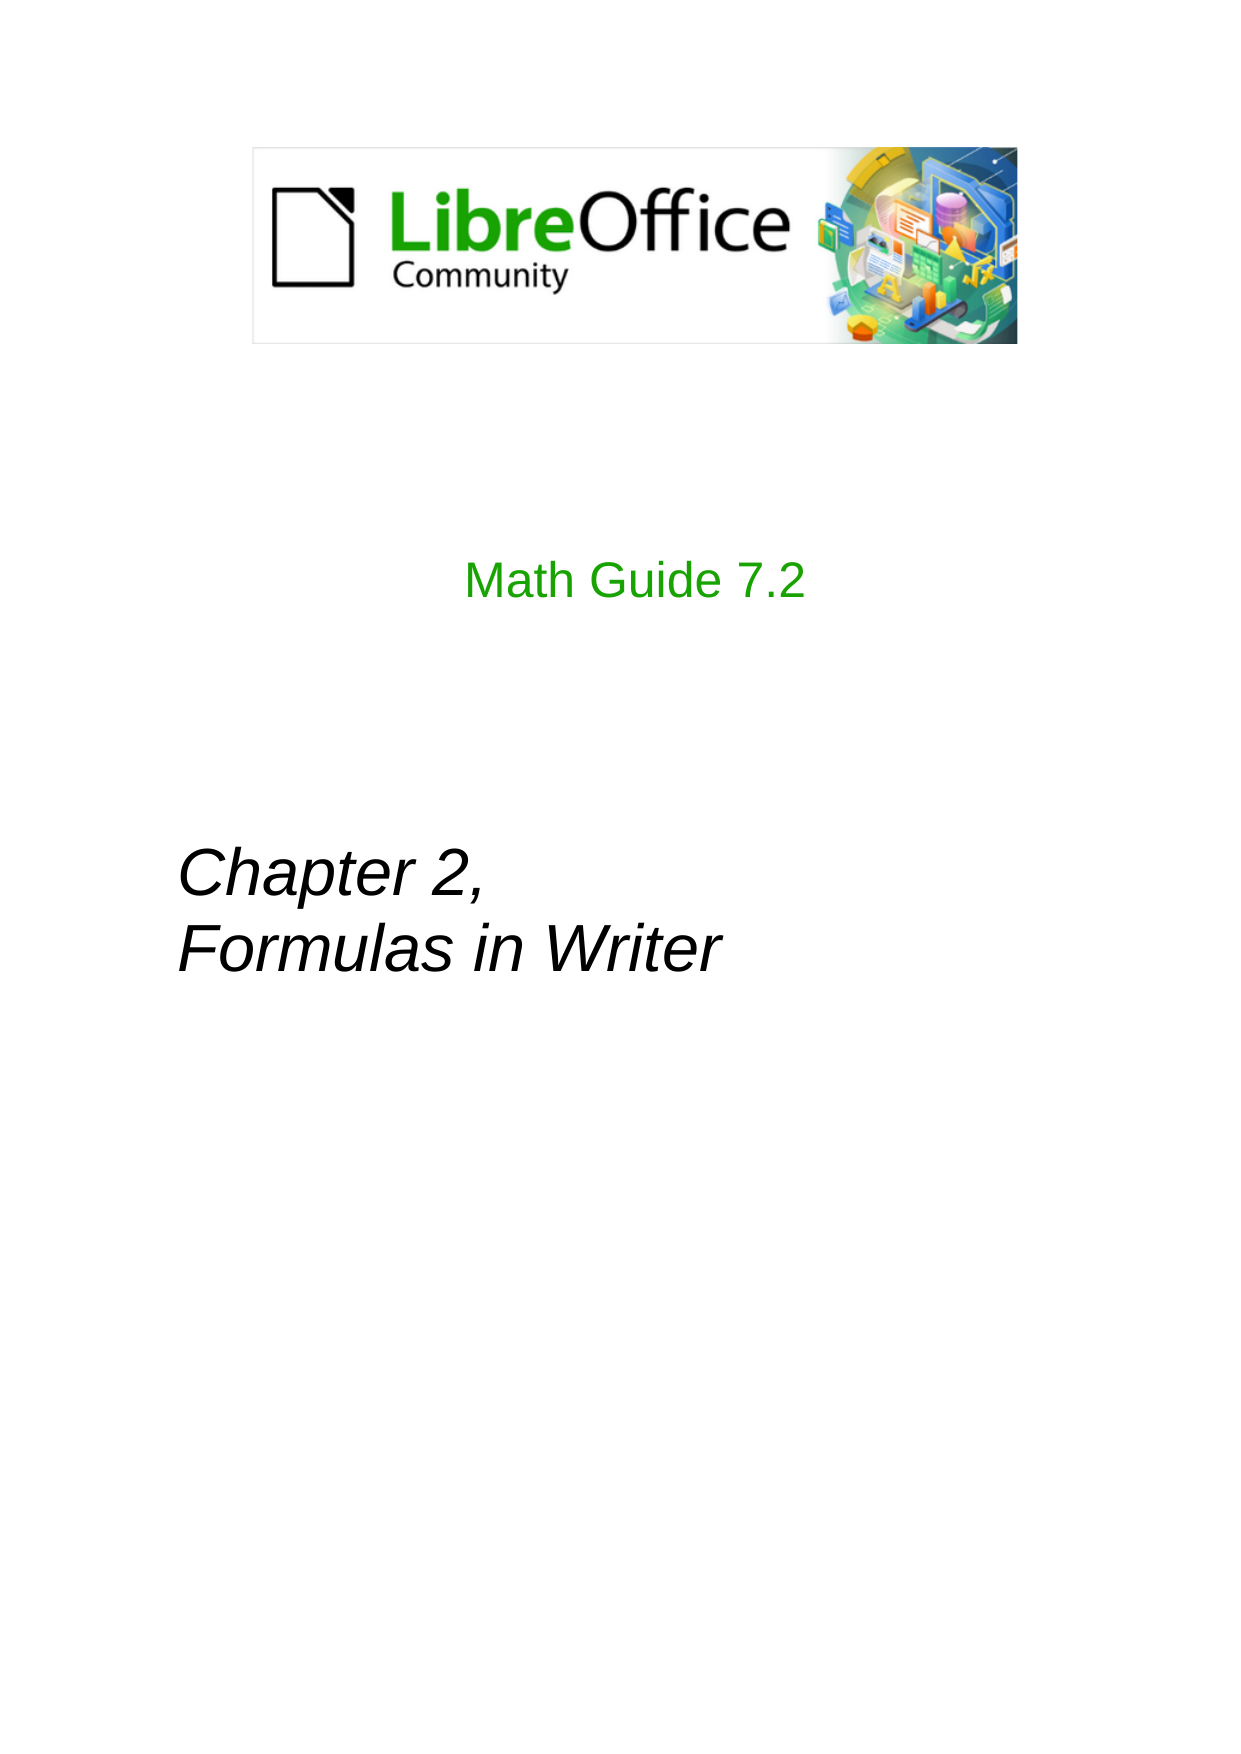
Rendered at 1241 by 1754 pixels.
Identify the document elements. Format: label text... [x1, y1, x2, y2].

picture [252, 147, 1018, 344]
title Chapter 2, Formulas in Writer [177, 833, 1093, 986]
text Math Guide 7.2 [177, 550, 1093, 608]
